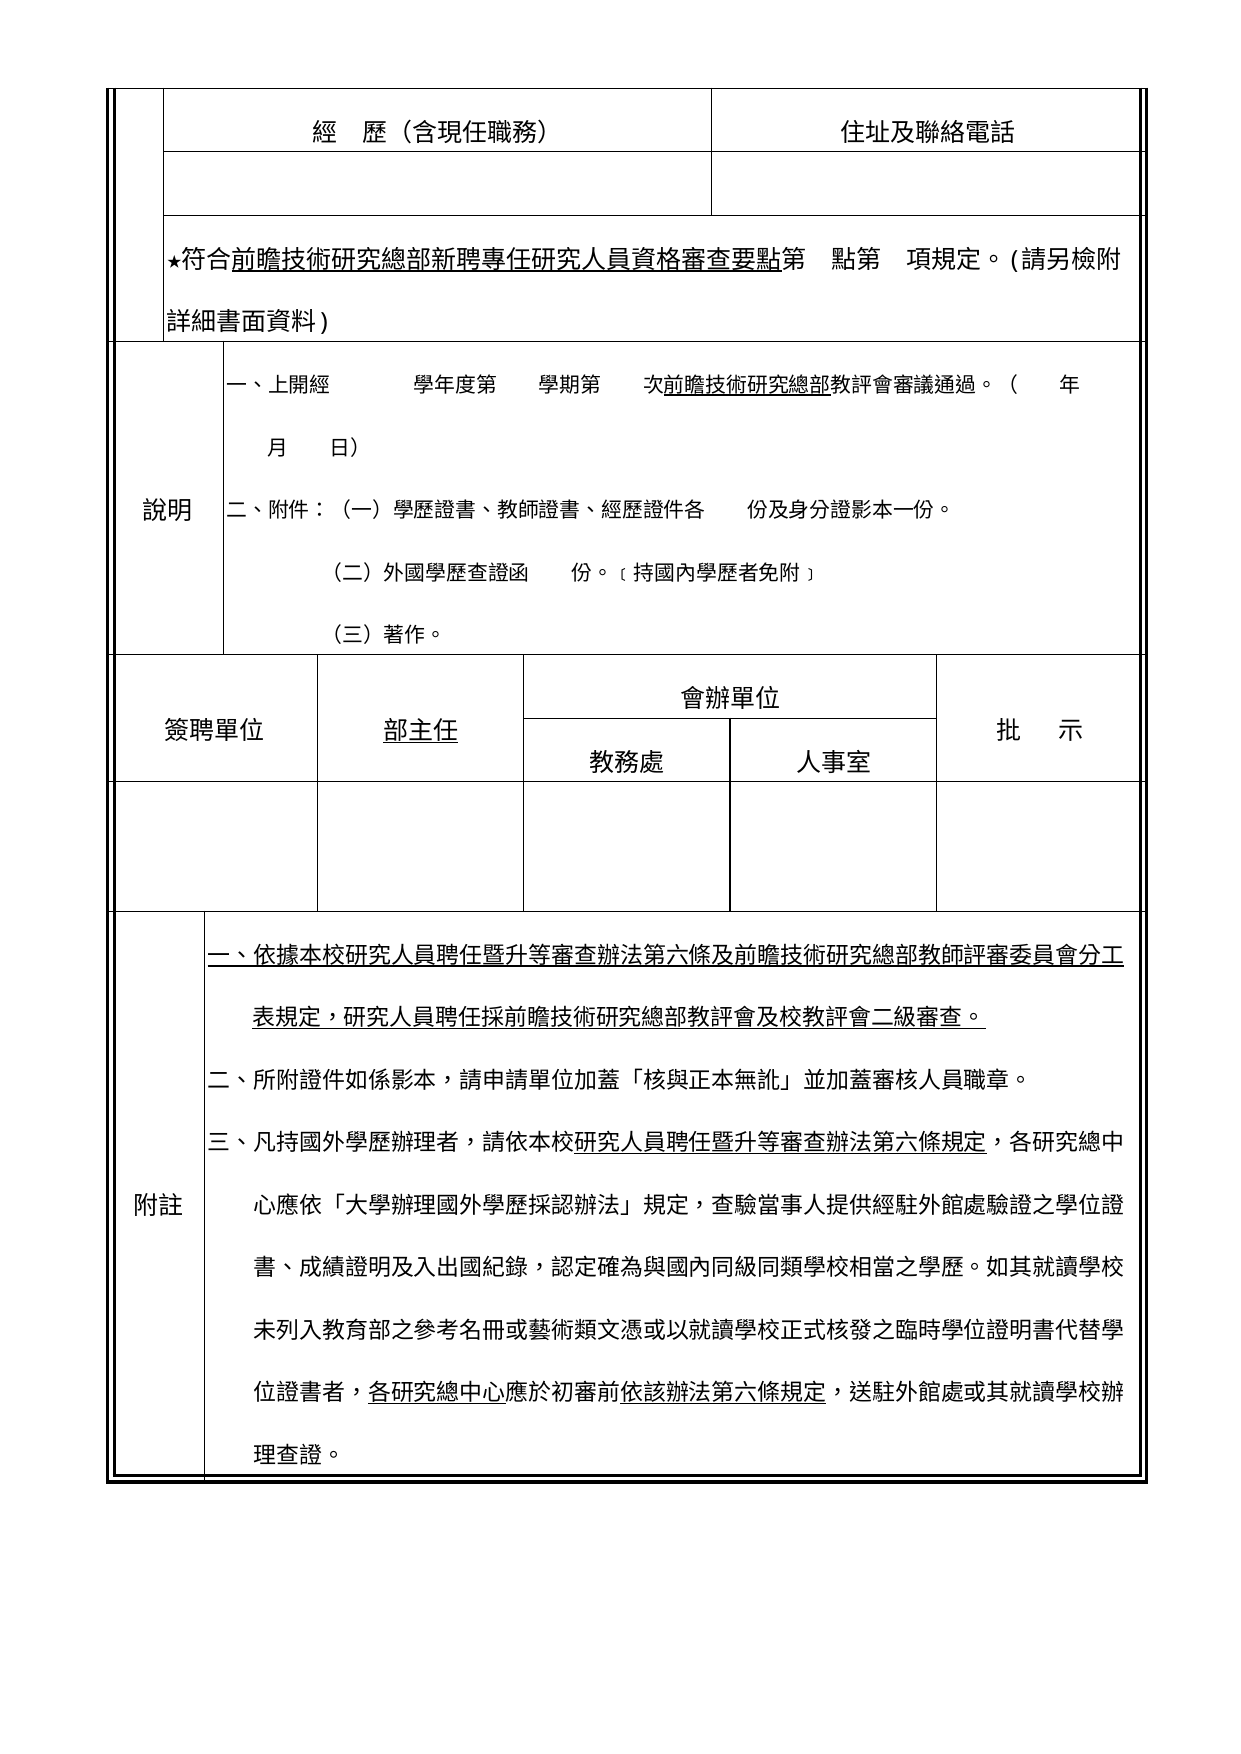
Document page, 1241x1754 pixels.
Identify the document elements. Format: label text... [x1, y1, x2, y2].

table_cell 住址及聯絡電話 [712, 89, 1139, 151]
table_cell 簽聘單位 [116, 655, 317, 781]
table_cell 教務處 [524, 719, 729, 781]
table_cell 會辦單位 [524, 655, 936, 718]
table_cell [712, 152, 1139, 214]
table_cell [318, 782, 523, 911]
table_cell 經 歷（含現任職務） [164, 89, 711, 151]
table_cell [116, 89, 163, 341]
table_cell 批示 [937, 655, 1139, 781]
table_cell 部主任 [318, 655, 523, 781]
table_cell 一、上開經 學年度第 學期第 次前瞻技術研究總部教評會審議通過。（ 年 月 日） 二、附件：（一）學歷證書、教師證書、經歷證件各 份及身分證影本一份。 （二）外國學歷查證函 份。﹝持國內學歷者免附﹞ （三）著作。 [224, 342, 1139, 654]
table_cell [116, 782, 317, 911]
table_cell 一、依據本校研究人員聘任暨升等審查辦法第六條及前瞻技術研究總部教師評審委員會分工表規定，研究人員聘任採前瞻技術研究總部教評會及校教評會二級審查。 二、所附證件如係影本，請申請單位加蓋「核與正本無訛」並加蓋審核人員職章。 三、凡持國外學歷辦理者，請依本校研究人員聘任暨升等審查辦法第六條規定，各研究總中心應依「大學辦理國外學歷採認辦法」規定，查驗當事人提供經駐外館處驗證之學位證書、成績證明及入出國紀錄，認定確為與國內同級同類學校相當之學歷。如其就讀學校未列入教育部之參考名冊或藝術類文憑或以就讀學校正式核發之臨時學位證明書代替學位證書者，各研究總中心應於初審前依該辦法第六條規定，送駐外館處或其就讀學校辦理查證。 [205, 912, 1139, 1474]
table_cell ★符合前瞻技術研究總部新聘專任研究人員資格審查要點第 點第 項規定。(請另檢附詳細書面資料) [164, 216, 1139, 341]
table_cell 說明 [116, 342, 223, 654]
table_cell 人事室 [731, 719, 936, 781]
table_cell [164, 152, 711, 214]
table_cell 附註 [116, 912, 204, 1474]
table_cell [524, 782, 729, 911]
table_cell [731, 782, 936, 911]
table_cell [937, 782, 1139, 911]
